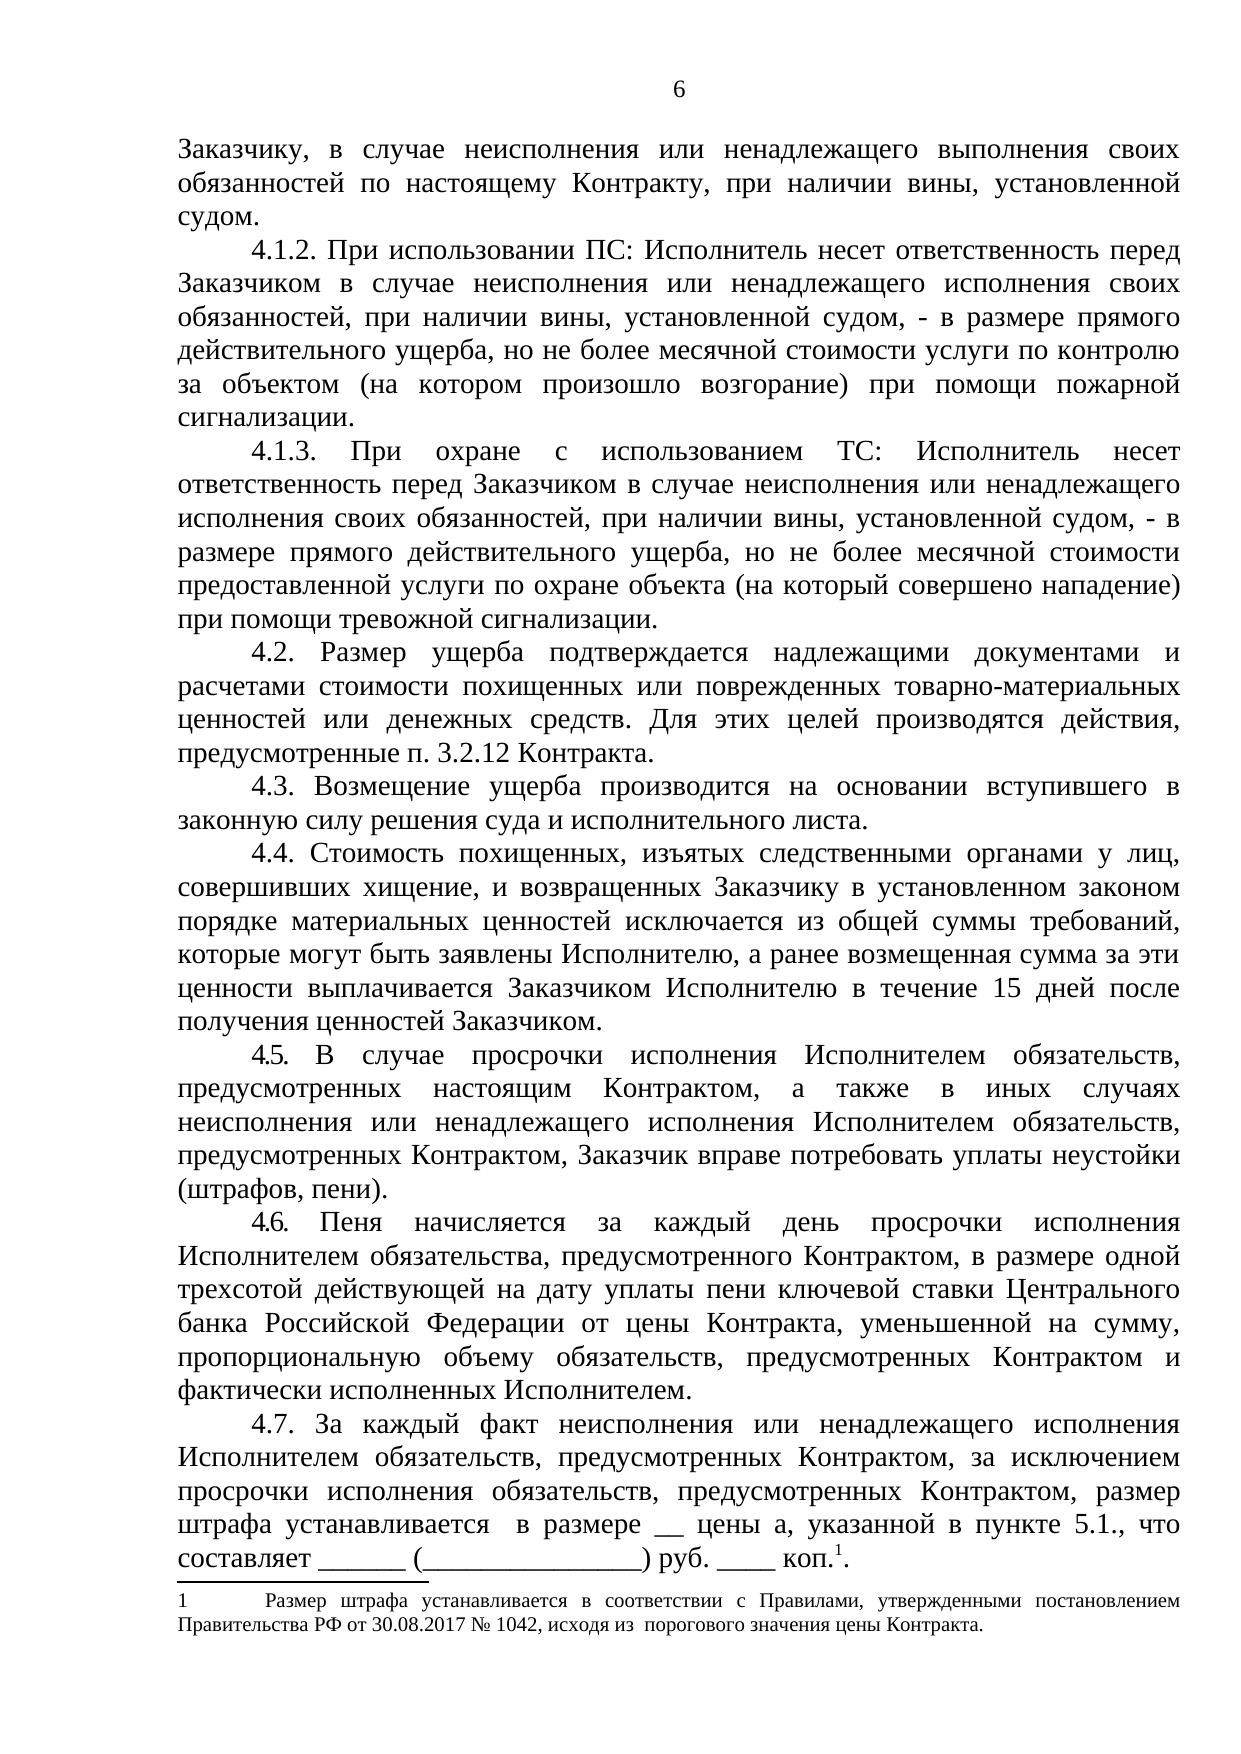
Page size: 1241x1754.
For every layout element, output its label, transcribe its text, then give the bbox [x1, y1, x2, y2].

text Заказчику, в случае неисполнения или ненадлежащего выполнения своих обязанностей по настоящему Контракту, при наличии вины, установленной судом. [177, 131, 1181, 232]
text 4.7. За каждый факт неисполнения или ненадлежащего исполнения Исполнителем обязательств, предусмотренных Контрактом, за исключением просрочки исполнения обязательств, предусмотренных Контрактом, размер штрафа устанавливается в размере __ цены а, указанной в пункте 5.1., что составляет ______ (_______________) руб. ____ коп.. [177, 1406, 1181, 1573]
text 4.2. Размер ущерба подтверждается надлежащими документами и расчетами стоимости похищенных или поврежденных товарно-материальных ценностей или денежных средств. Для этих целей производятся действия, предусмотренные п. 3.2.12 Контракта. [177, 634, 1181, 768]
text 4.6. Пеня начисляется за каждый день просрочки исполнения Исполнителем обязательства, предусмотренного Контрактом, в размере одной трехсотой действующей на дату уплаты пени ключевой ставки Центрального банка Российской Федерации от цены Контракта, уменьшенной на сумму, пропорциональную объему обязательств, предусмотренных Контрактом и фактически исполненных Исполнителем. [177, 1204, 1181, 1406]
text 4.3. Возмещение ущерба производится на основании вступившего в законную силу решения суда и исполнительного листа. [177, 768, 1181, 836]
text Размер штрафа устанавливается в соответствии с Правилами, утвержденными постановлением Правительства РФ от 30.08.2017 № 1042, исходя из порогового значения цены Контракта. [177, 1588, 1181, 1636]
text 4.5. В случае просрочки исполнения Исполнителем обязательств, предусмотренных настоящим Контрактом, а также в иных случаях неисполнения или ненадлежащего исполнения Исполнителем обязательств, предусмотренных Контрактом, Заказчик вправе потребовать уплаты неустойки (штрафов, пени). [177, 1037, 1181, 1204]
text 4.4. Стоимость похищенных, изъятых следственными органами у лиц, совершивших хищение, и возвращенных Заказчику в установленном законом порядке материальных ценностей исключается из общей суммы требований, которые могут быть заявлены Исполнителю, а ранее возмещенная сумма за эти ценности выплачивается Заказчиком Исполнителю в течение 15 дней после получения ценностей Заказчиком. [177, 836, 1181, 1037]
text 4.1.2. При использовании ПС: Исполнитель несет ответственность перед Заказчиком в случае неисполнения или ненадлежащего исполнения своих обязанностей, при наличии вины, установленной судом, - в размере прямого действительного ущерба, но не более месячной стоимости услуги по контролю за объектом (на котором произошло возгорание) при помощи пожарной сигнализации. [177, 232, 1181, 433]
text 4.1.3. При охране с использованием ТС: Исполнитель несет ответственность перед Заказчиком в случае неисполнения или ненадлежащего исполнения своих обязанностей, при наличии вины, установленной судом, - в размере прямого действительного ущерба, но не более месячной стоимости предоставленной услуги по охране объекта (на который совершено нападение) при помощи тревожной сигнализации. [177, 433, 1181, 634]
